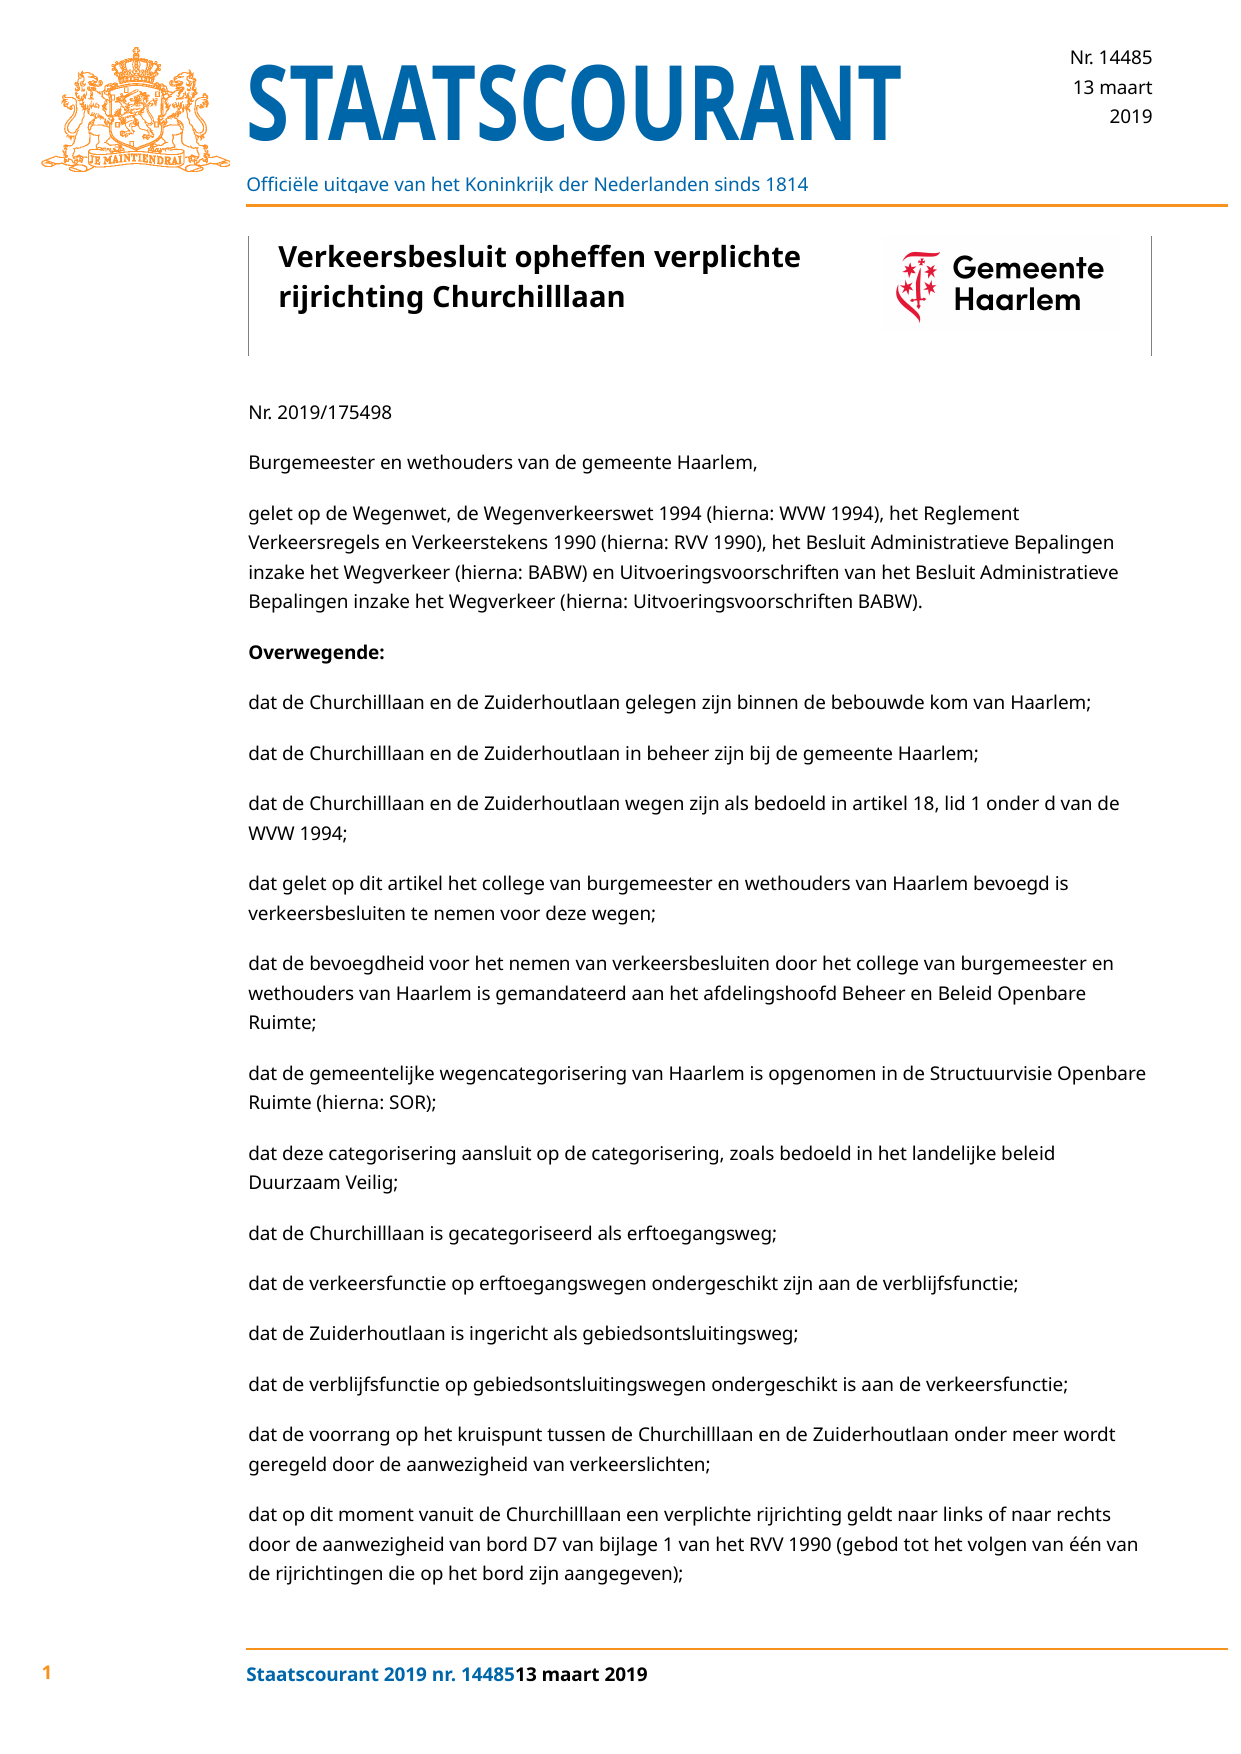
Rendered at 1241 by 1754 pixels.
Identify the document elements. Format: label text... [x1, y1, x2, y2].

text Overwegende: [248, 639, 1152, 665]
text dat de gemeentelijke wegencategorisering van Haarlem is opgenomen in de Structuurvisie Openbare Ruimte (hierna: SOR); [248, 1060, 1152, 1115]
table_header Verkeersbesluit opheffen verplichte rijrichting Churchilllaan [249, 236, 850, 356]
text gelet op de Wegenwet, de Wegenverkeerswet 1994 (hierna: WVW 1994), het Reglement Verkeersregels en Verkeerstekens 1990 (hierna: RVV 1990), het Besluit Administratieve Bepalingen inzake het Wegverkeer (hierna: BABW) en Uitvoeringsvoorschriften van het Besluit Administratieve Bepalingen inzake het Wegverkeer (hierna: Uitvoeringsvoorschriften BABW). [248, 500, 1152, 614]
table_header [850, 236, 1151, 356]
text Nr. 2019/175498 [248, 399, 1152, 425]
text dat de Churchilllaan is gecategoriseerd als erftoegangsweg; [248, 1220, 1152, 1246]
text dat op dit moment vanuit de Churchilllaan een verplichte rijrichting geldt naar links of naar rechts door de aanwezigheid van bord D7 van bijlage 1 van het RVV 1990 (gebod tot het volgen van één van de rijrichtingen die op het bord zijn aangegeven); [248, 1501, 1152, 1586]
text Burgemeester en wethouders van de gemeente Haarlem, [248, 449, 1152, 475]
text dat de verkeersfunctie op erftoegangswegen ondergeschikt zijn aan de verblijfsfunctie; [248, 1270, 1152, 1296]
text dat de Zuiderhoutlaan is ingericht als gebiedsontsluitingsweg; [248, 1321, 1152, 1346]
text dat de Churchilllaan en de Zuiderhoutlaan gelegen zijn binnen de bebouwde kom van Haarlem; [248, 689, 1152, 715]
text dat de bevoegdheid voor het nemen van verkeersbesluiten door het college van burgemeester en wethouders van Haarlem is gemandateerd aan het afdelingshoofd Beheer en Beleid Openbare Ruimte; [248, 950, 1152, 1035]
text dat de Churchilllaan en de Zuiderhoutlaan wegen zijn als bedoeld in artikel 18, lid 1 onder d van de WVW 1994; [248, 790, 1152, 846]
picture [41, 47, 231, 172]
text dat de Churchilllaan en de Zuiderhoutlaan in beheer zijn bij de gemeente Haarlem; [248, 740, 1152, 766]
text dat de voorrang op het kruispunt tussen de Churchilllaan en de Zuiderhoutlaan onder meer wordt geregeld door de aanwezigheid van verkeerslichten; [248, 1421, 1152, 1477]
text dat gelet op dit artikel het college van burgemeester en wethouders van Haarlem bevoegd is verkeersbesluiten te nemen voor deze wegen; [248, 870, 1152, 926]
picture [882, 236, 1119, 331]
text dat deze categorisering aansluit op de categorisering, zoals bedoeld in het landelijke beleid Duurzaam Veilig; [248, 1140, 1152, 1195]
text dat de verblijfsfunctie op gebiedsontsluitingswegen ondergeschikt is aan de verkeersfunctie; [248, 1371, 1152, 1397]
